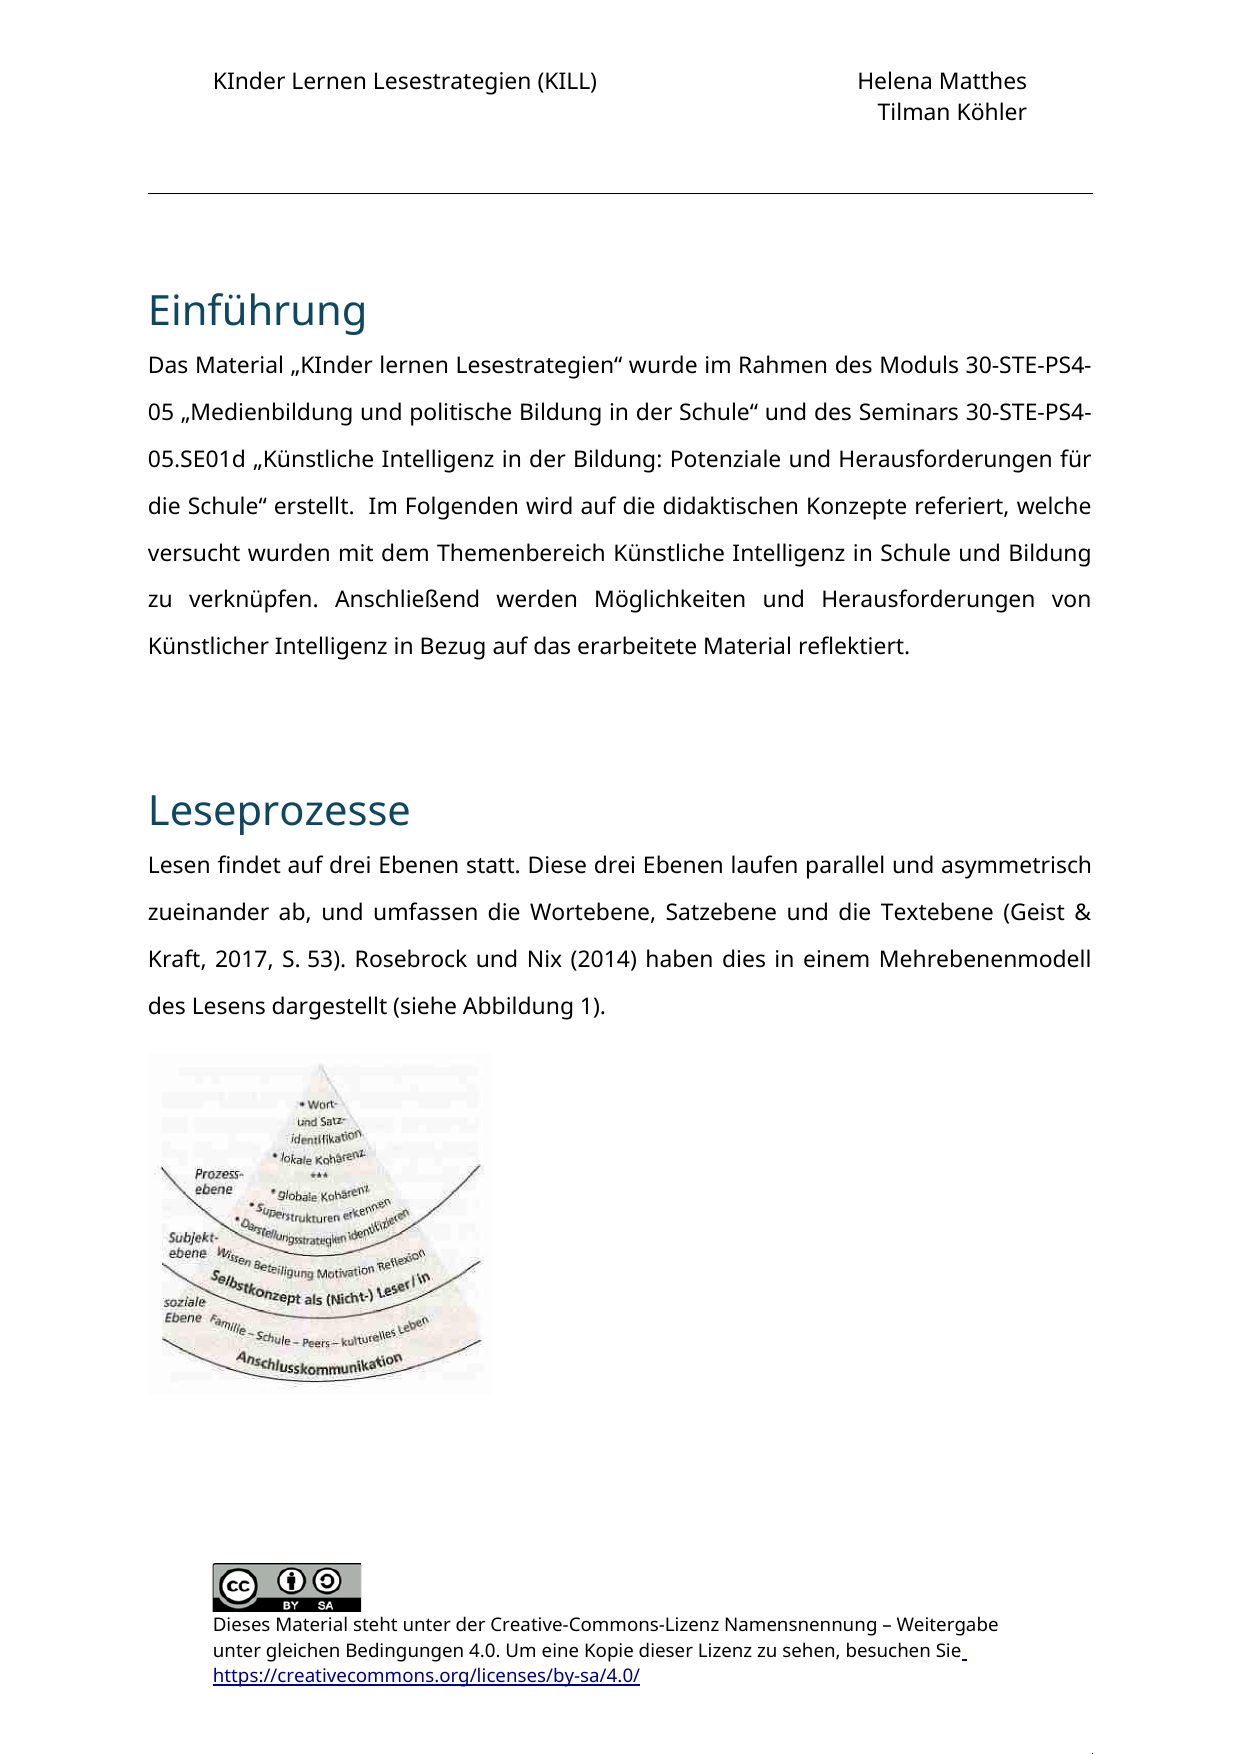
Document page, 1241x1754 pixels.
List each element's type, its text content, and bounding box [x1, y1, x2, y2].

subtitle Einführung [148, 281, 1093, 337]
text Lesen findet auf drei Ebenen statt. Diese drei Ebenen laufen parallel und asymmetrisch zueinander ab, und umfassen die Wortebene, Satzebene und die Textebene (Geist & Kraft, 2017, S. 53). Rosebrock und Nix (2014) haben dies in einem Mehrebenenmodell des Lesens dargestellt (siehe Abbildung 1). [148, 849, 1093, 1021]
subtitle Leseprozesse [148, 781, 1093, 838]
text Das Material „KInder lernen Lesestrategien“ wurde im Rahmen des Moduls 30-STE-PS4-05 „Medienbildung und politische Bildung in der Schule“ und des Seminars 30-STE-PS4-05.SE01d „Künstliche Intelligenz in der Bildung: Potenziale und Herausforderungen für die Schule“ erstellt. Im Folgenden wird auf die didaktischen Konzepte referiert, welche versucht wurden mit dem Themenbereich Künstliche Intelligenz in Schule und Bildung zu verknüpfen. Anschließend werden Möglichkeiten und Herausforderungen von Künstlicher Intelligenz in Bezug auf das erarbeitete Material reflektiert. [148, 349, 1093, 661]
